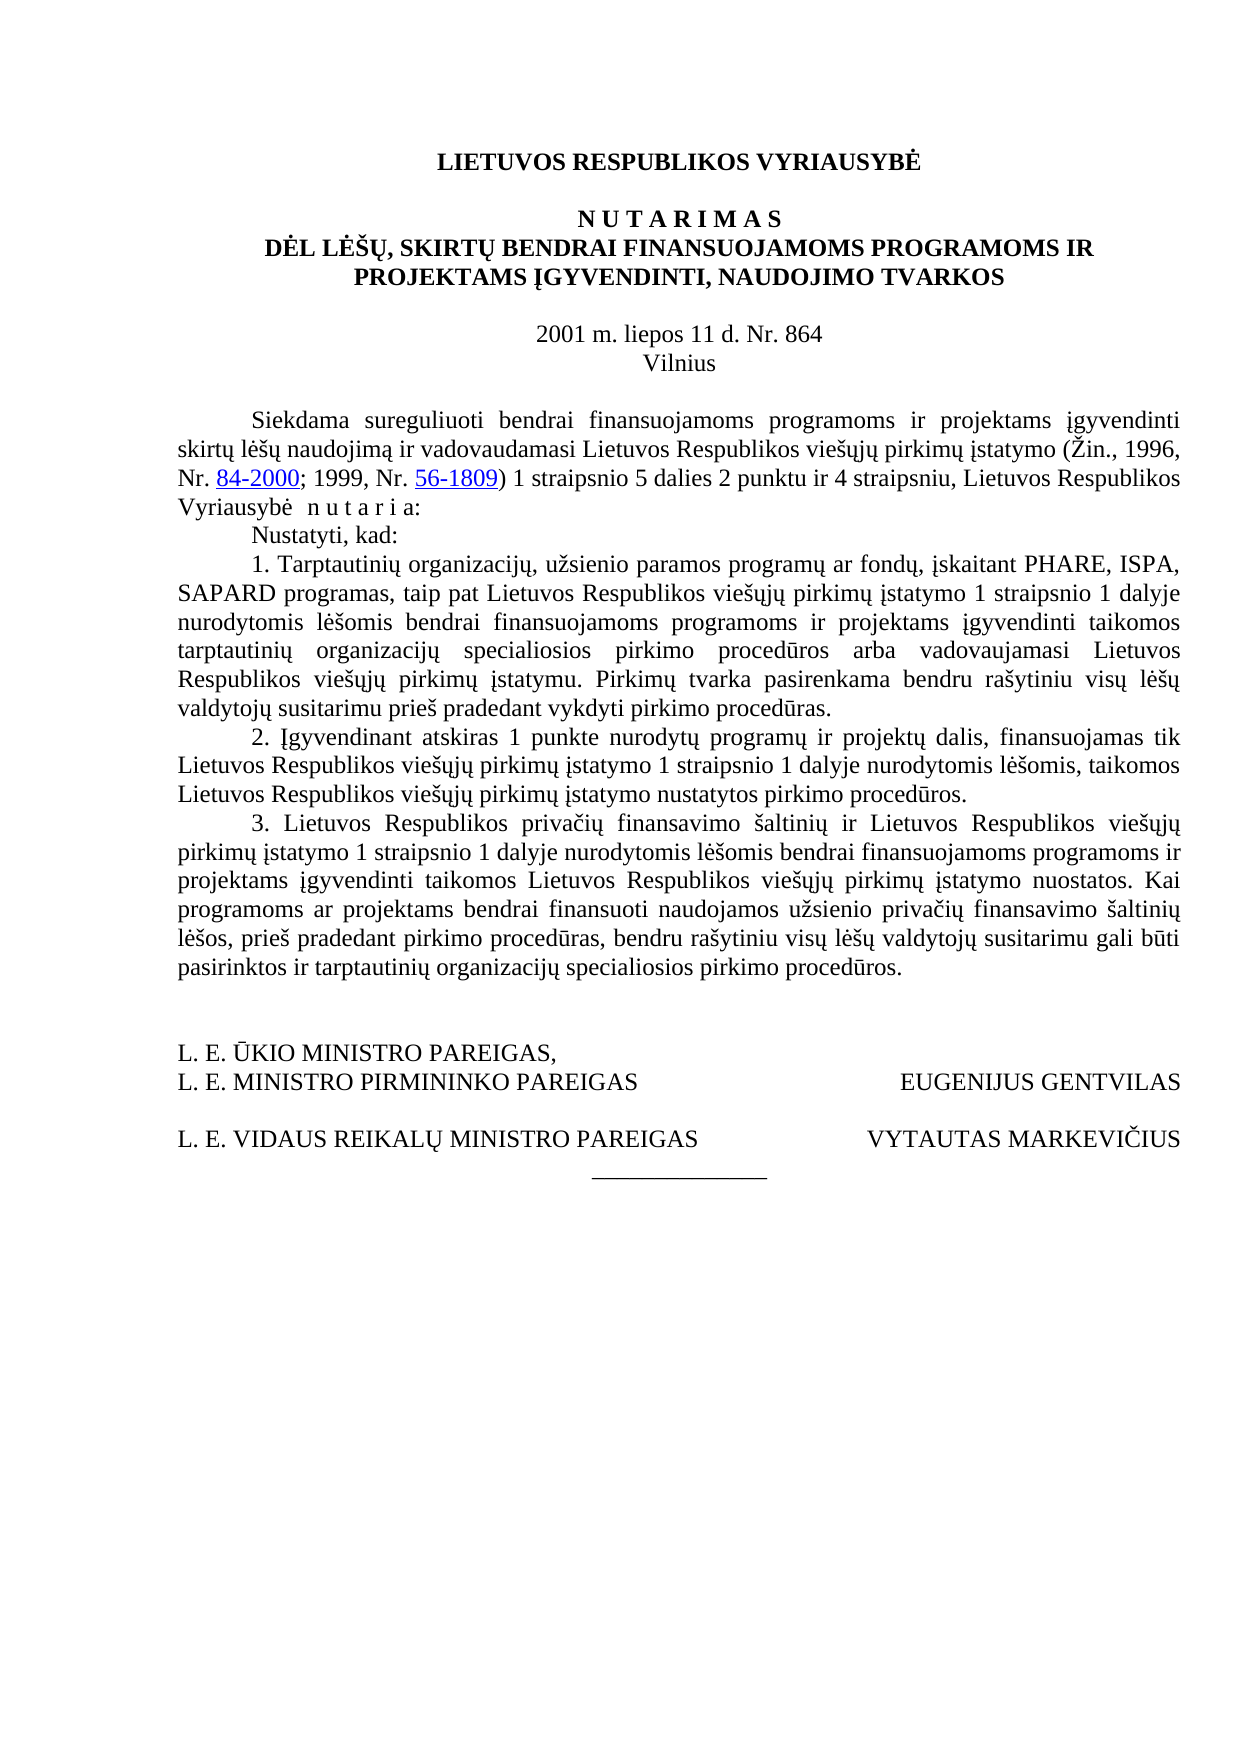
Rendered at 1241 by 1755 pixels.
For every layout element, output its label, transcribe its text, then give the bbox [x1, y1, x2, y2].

text 3. Lietuvos Respublikos privačių finansavimo šaltinių ir Lietuvos Respublikos viešųjų pirkimų įstatymo 1 straipsnio 1 dalyje nurodytomis lėšomis bendrai finansuojamoms programoms ir projektams įgyvendinti taikomos Lietuvos Respublikos viešųjų pirkimų įstatymo nuostatos. Kai programoms ar projektams bendrai finansuoti naudojamos užsienio privačių finansavimo šaltinių lėšos, prieš pradedant pirkimo procedūras, bendru rašytiniu visų lėšų valdytojų susitarimu gali būti pasirinktos ir tarptautinių organizacijų specialiosios pirkimo procedūros. [177, 808, 1181, 981]
text 1. Tarptautinių organizacijų, užsienio paramos programų ar fondų, įskaitant PHARE, ISPA, SAPARD programas, taip pat Lietuvos Respublikos viešųjų pirkimų įstatymo 1 straipsnio 1 dalyje nurodytomis lėšomis bendrai finansuojamoms programoms ir projektams įgyvendinti taikomos tarptautinių organizacijų specialiosios pirkimo procedūros arba vadovaujamasi Lietuvos Respublikos viešųjų pirkimų įstatymu. Pirkimų tvarka pasirenkama bendru rašytiniu visų lėšų valdytojų susitarimu prieš pradedant vykdyti pirkimo procedūras. [177, 549, 1181, 722]
text L. E. MINISTRO PIRMININKO PAREIGAS EUGENIJUS GENTVILAS [177, 1067, 1181, 1096]
text L. E. VIDAUS REIKALŲ MINISTRO PAREIGAS VYTAUTAS MARKEVIČIUS [177, 1124, 1181, 1153]
text 2001 m. liepos 11 d. Nr. 864 [177, 319, 1181, 348]
text Vilnius [177, 348, 1181, 377]
text ______________ [177, 1153, 1181, 1182]
text N U T A R I M A S [177, 204, 1181, 233]
text L. E. ŪKIO MINISTRO PAREIGAS, [177, 1038, 1181, 1067]
text DĖL LĖŠŲ, SKIRTŲ BENDRAI FINANSUOJAMOMS PROGRAMOMS IR PROJEKTAMS ĮGYVENDINTI, NAUDOJIMO TVARKOS [177, 233, 1181, 291]
text Siekdama sureguliuoti bendrai finansuojamoms programoms ir projektams įgyvendinti skirtų lėšų naudojimą ir vadovaudamasi Lietuvos Respublikos viešųjų pirkimų įstatymo (Žin., 1996, Nr. 84-2000; 1999, Nr. 56-1809) 1 straipsnio 5 dalies 2 punktu ir 4 straipsniu, Lietuvos Respublikos Vyriausybė nutaria: [177, 406, 1181, 521]
text 2. Įgyvendinant atskiras 1 punkte nurodytų programų ir projektų dalis, finansuojamas tik Lietuvos Respublikos viešųjų pirkimų įstatymo 1 straipsnio 1 dalyje nurodytomis lėšomis, taikomos Lietuvos Respublikos viešųjų pirkimų įstatymo nustatytos pirkimo procedūros. [177, 722, 1181, 808]
text LIETUVOS RESPUBLIKOS VYRIAUSYBĖ [177, 147, 1181, 176]
text Nustatyti, kad: [177, 521, 1181, 549]
